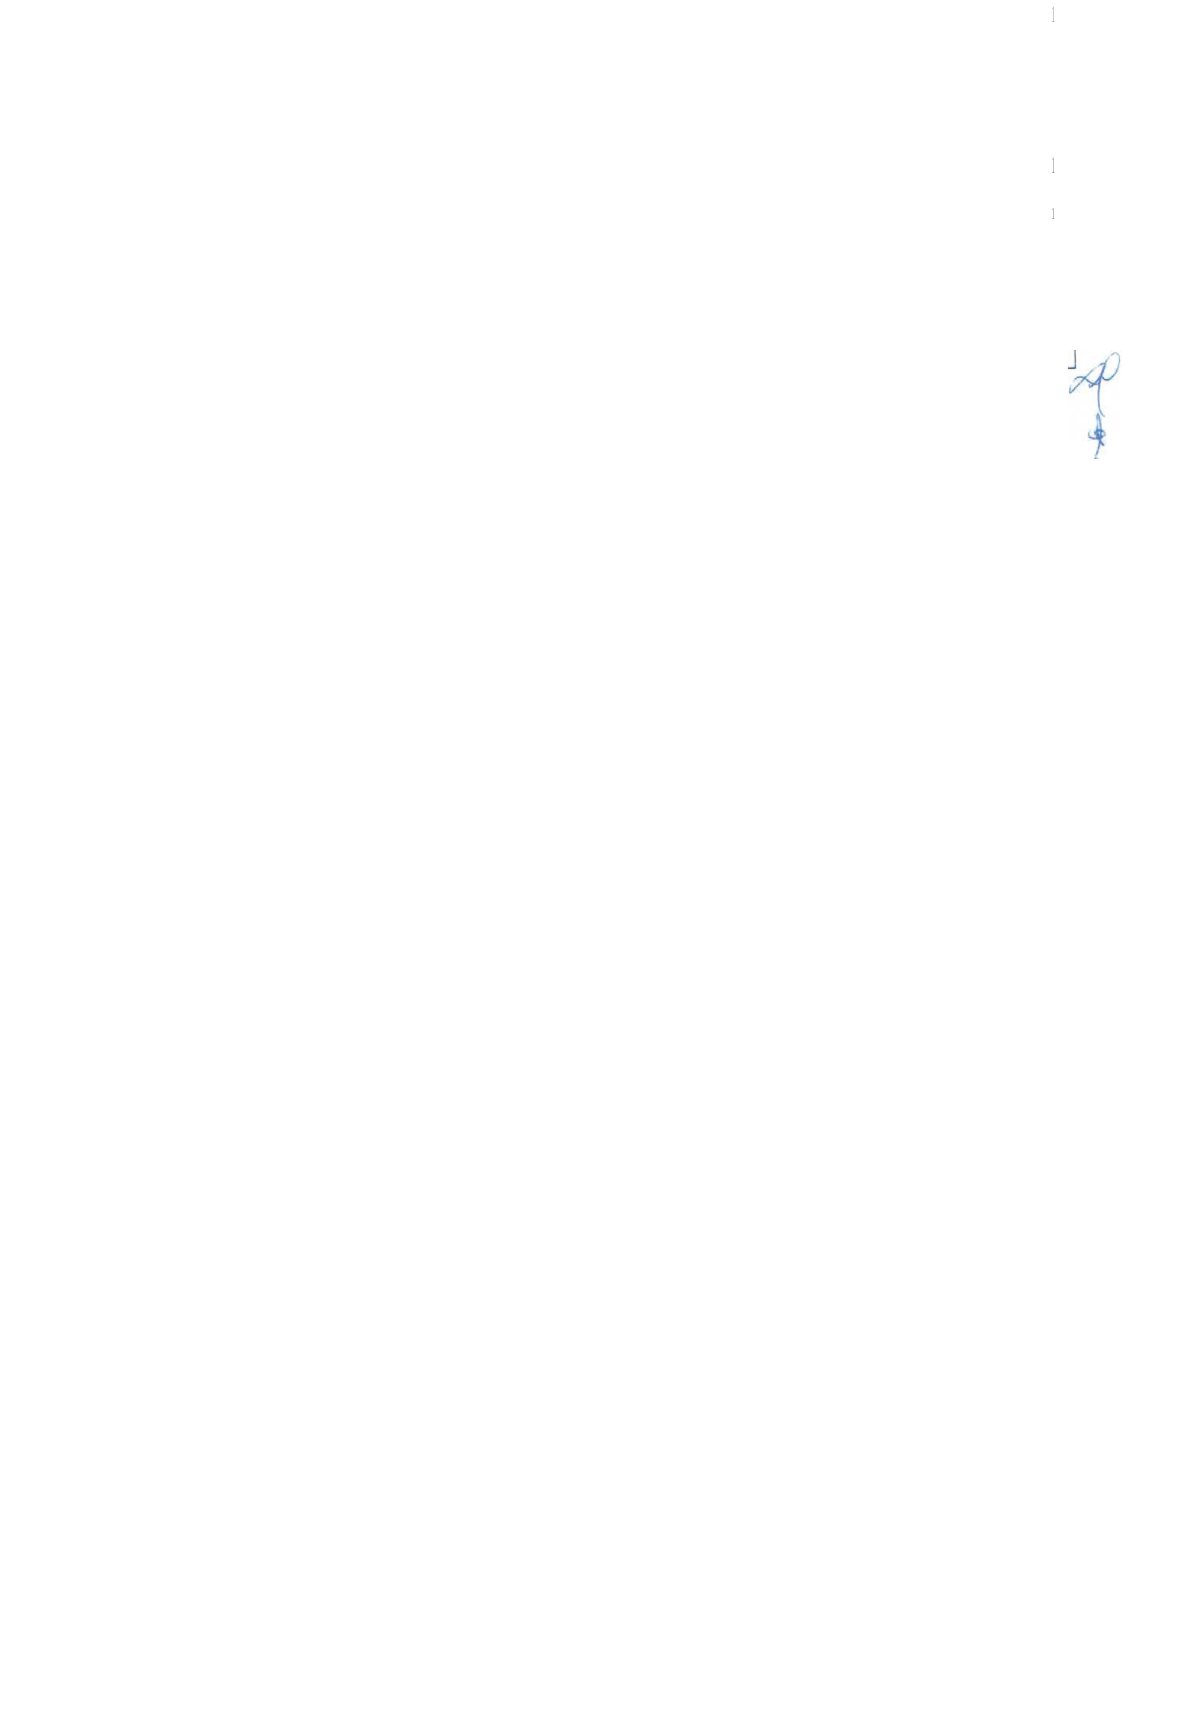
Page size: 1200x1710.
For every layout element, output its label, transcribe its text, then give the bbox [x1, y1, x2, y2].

subtitle 1 [42, 0, 1054, 28]
text 1 [42, 151, 1054, 179]
text 1 [42, 204, 1055, 223]
